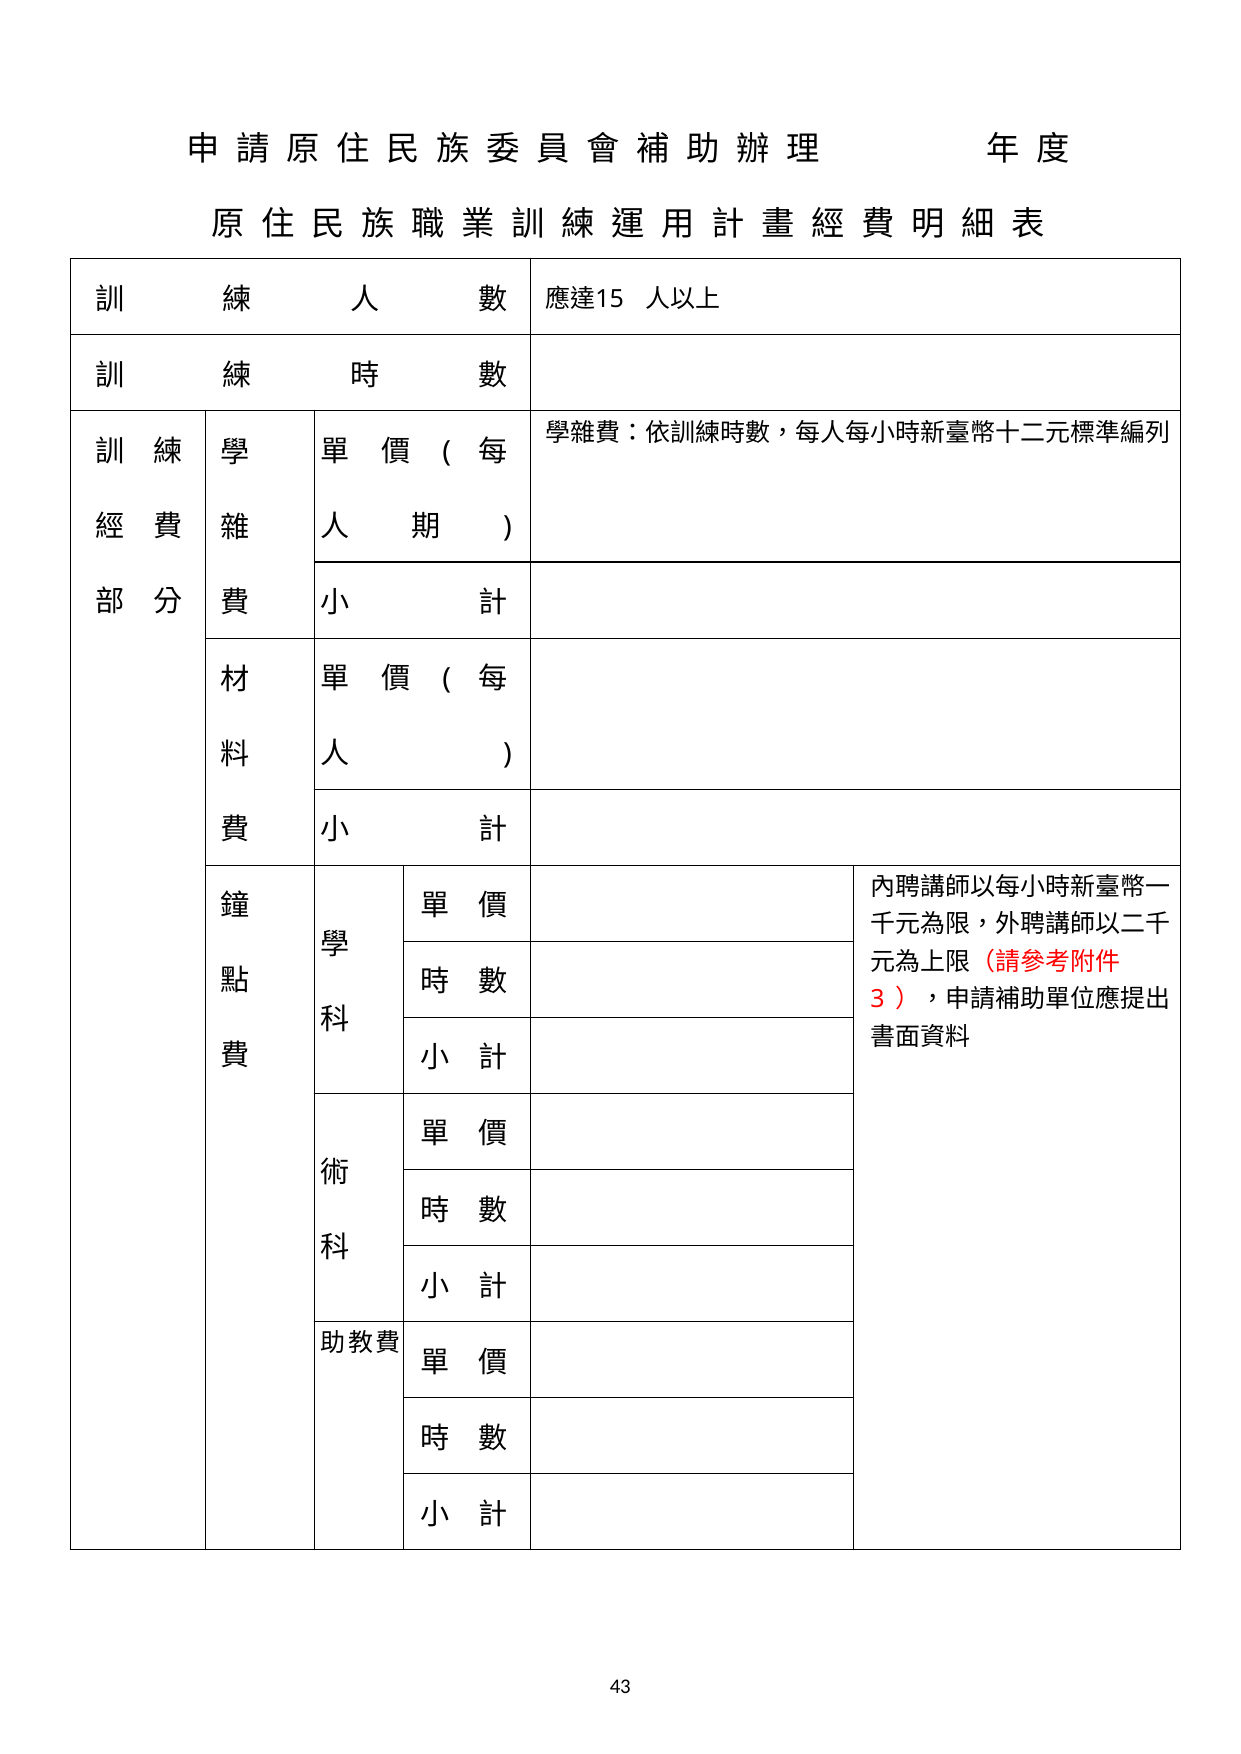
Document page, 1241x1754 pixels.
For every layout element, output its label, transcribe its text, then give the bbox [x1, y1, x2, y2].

table_cell 訓練經費部分 [71, 411, 205, 1549]
table_cell 小計 [404, 1018, 530, 1093]
table_cell 小計 [315, 790, 530, 864]
table_cell 小計 [404, 1246, 530, 1321]
table_cell [531, 866, 853, 941]
table_cell 術科 [315, 1094, 403, 1321]
table_cell [531, 335, 1180, 410]
table_cell 訓練人數 [71, 259, 530, 334]
table_cell 時數 [404, 1398, 530, 1473]
table_cell [531, 1398, 853, 1473]
table_cell [531, 1094, 853, 1169]
table_cell [531, 1246, 853, 1321]
table_cell 助教費 [315, 1322, 403, 1549]
table_cell [531, 790, 1180, 864]
table_cell 單價 [404, 866, 530, 941]
table_cell 時數 [404, 1170, 530, 1245]
table_cell [531, 942, 853, 1017]
table_cell [531, 1474, 853, 1549]
table_cell 小計 [315, 563, 530, 637]
table_cell 學雜費：依訓練時數，每人每小時新臺幣十二元標準編列 [531, 411, 1180, 561]
table_cell 單價(每人) [315, 639, 530, 788]
table_cell 小計 [404, 1474, 530, 1549]
table_cell 單價 [404, 1322, 530, 1397]
table_cell [531, 1018, 853, 1093]
table_cell [531, 563, 1180, 637]
table_cell 時數 [404, 942, 530, 1017]
table_cell [531, 639, 1180, 788]
table_cell 材料費 [206, 639, 314, 864]
table_cell 學雜費 [206, 411, 314, 637]
table_cell [531, 1170, 853, 1245]
table_cell 鐘點費 [206, 866, 314, 1549]
table_cell 單價 [404, 1094, 530, 1169]
table_cell 單價(每人期) [315, 411, 530, 561]
table_cell 學科 [315, 866, 403, 1093]
table_cell [531, 1322, 853, 1397]
table_cell 應達15人以上 [531, 259, 1180, 334]
table_cell 內聘講師以每小時新臺幣一千元為限，外聘講師以二千元為上限（請參考附件3），申請補助單位應提出書面資料 [854, 866, 1180, 1549]
table_header 申請原住民族委員會補助辦理 年度 原住民族職業訓練運用計畫經費明細表 [70, 108, 1181, 258]
table_cell 訓練時數 [71, 335, 530, 410]
